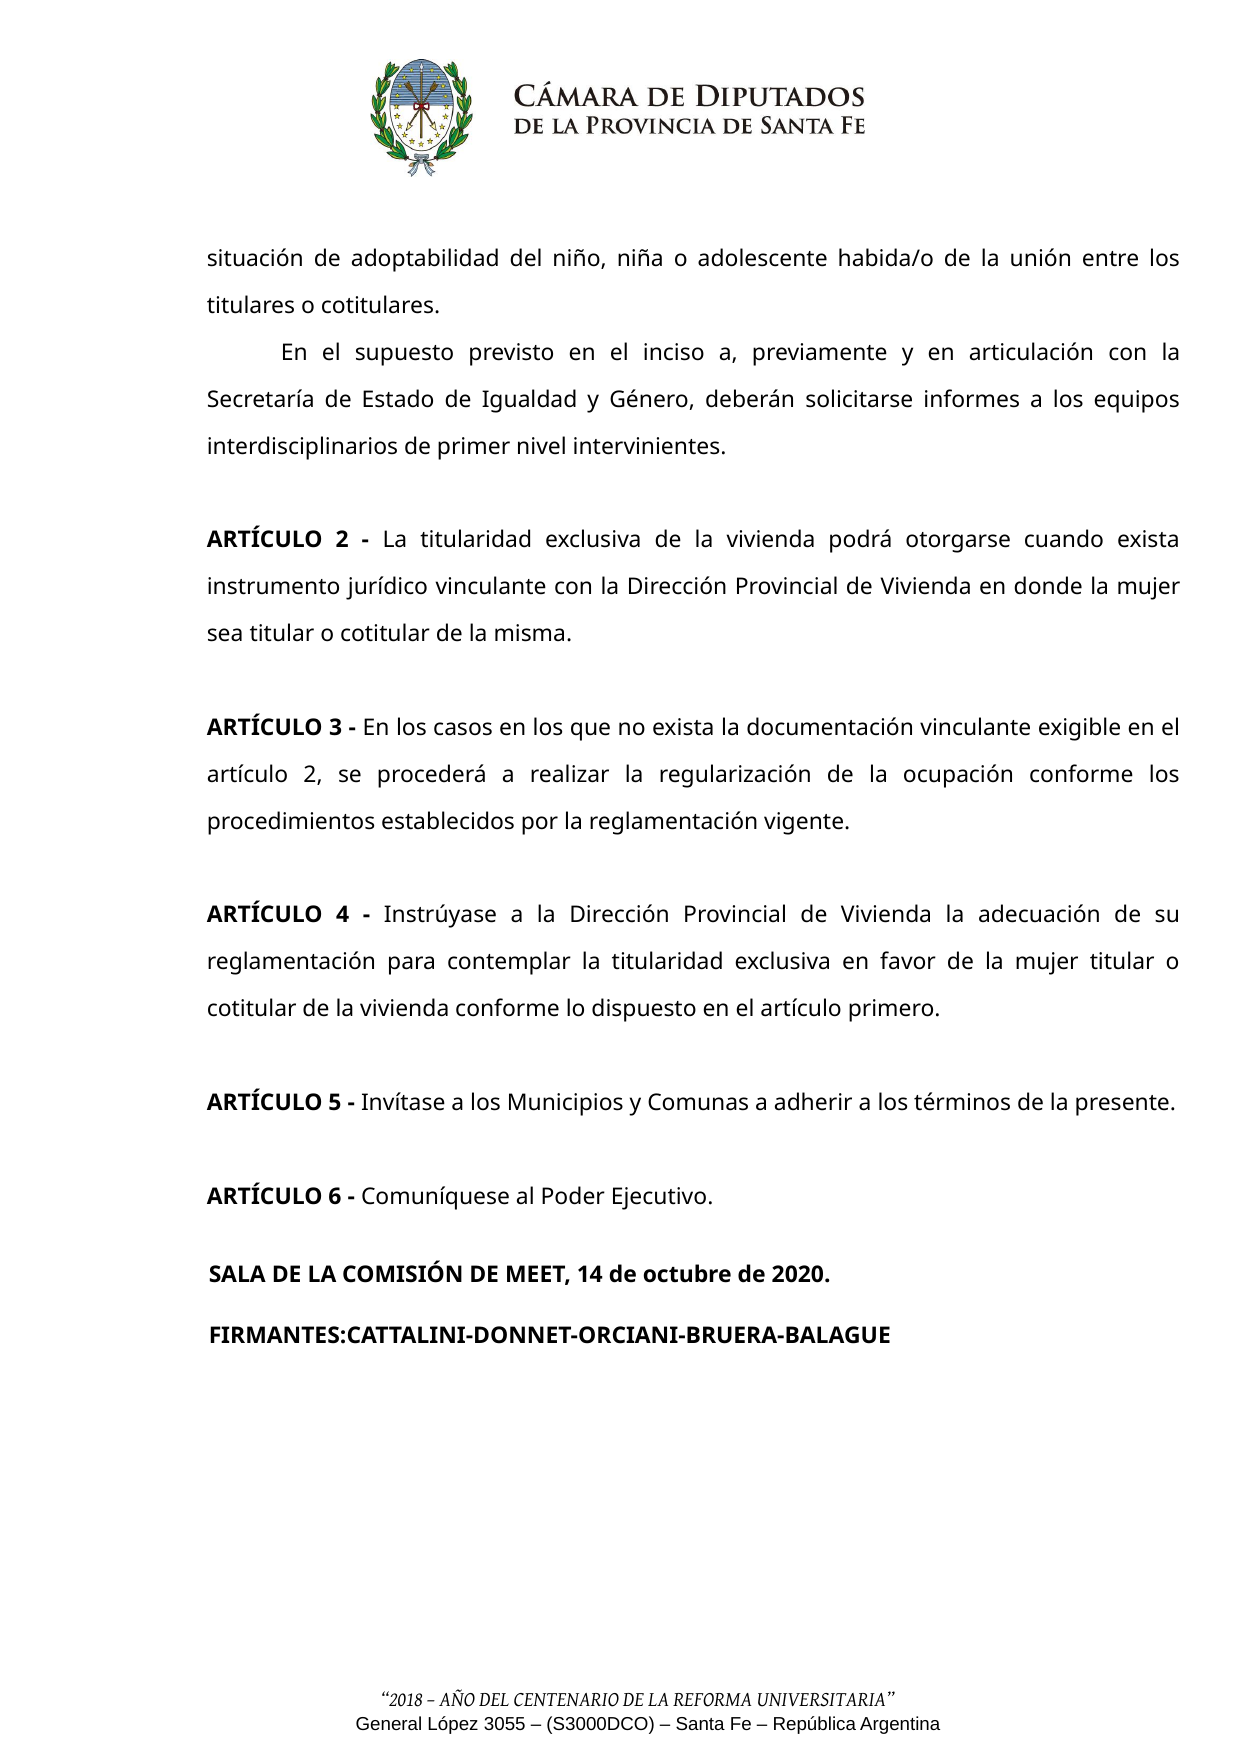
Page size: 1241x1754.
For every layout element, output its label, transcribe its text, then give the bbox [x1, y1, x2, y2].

text FIRMANTES:CATTALINI-DONNET-ORCIANI-BRUERA-BALAGUE [208, 1319, 1178, 1351]
picture [370, 59, 865, 181]
text SALA DE LA COMISIÓN DE MEET, 14 de octubre de 2020. [208, 1258, 1178, 1289]
text situación de adoptabilidad del niño, niña o adolescente habida/o de la unión entre los titulares o cotitulares. [207, 242, 1181, 320]
text ARTÍCULO 2 - La titularidad exclusiva de la vivienda podrá otorgarse cuando exista instrumento jurídico vinculante con la Dirección Provincial de Vivienda en donde la mujer sea titular o cotitular de la misma. [207, 523, 1181, 648]
text ARTÍCULO 4 - Instrúyase a la Dirección Provincial de Vivienda la adecuación de su reglamentación para contemplar la titularidad exclusiva en favor de la mujer titular o cotitular de la vivienda conforme lo dispuesto en el artículo primero. [207, 898, 1181, 1023]
text En el supuesto previsto en el inciso a, previamente y en articulación con la Secretaría de Estado de Igualdad y Género, deberán solicitarse informes a los equipos interdisciplinarios de primer nivel intervinientes. [207, 336, 1181, 461]
text ARTÍCULO 5 - Invítase a los Municipios y Comunas a adherir a los términos de la presente. [207, 1086, 1181, 1117]
text ARTÍCULO 6 - Comuníquese al Poder Ejecutivo. [207, 1180, 1181, 1211]
text ARTÍCULO 3 - En los casos en los que no exista la documentación vinculante exigible en el artículo 2, se procederá a realizar la regularización de la ocupación conforme los procedimientos establecidos por la reglamentación vigente. [207, 711, 1181, 836]
